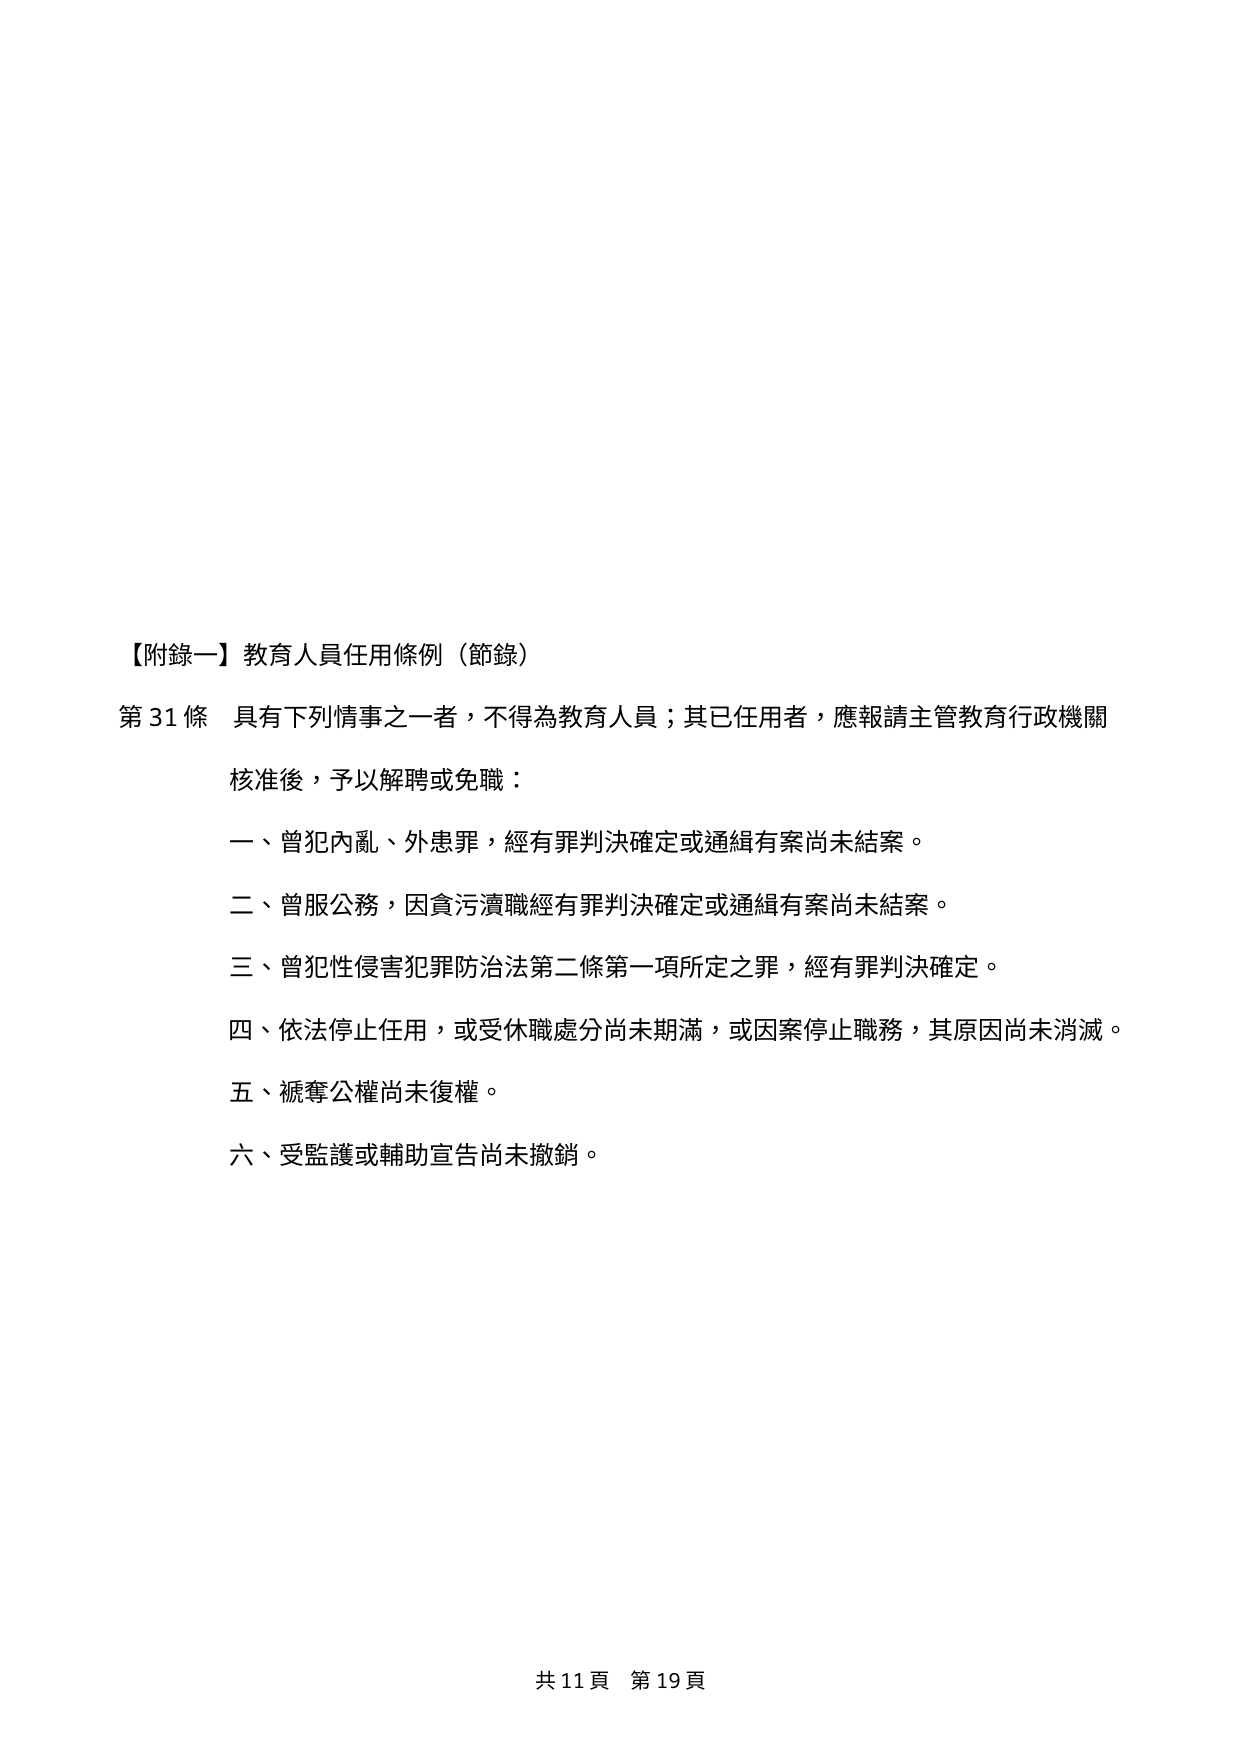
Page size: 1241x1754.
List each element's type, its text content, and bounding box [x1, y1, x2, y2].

text 四、依法停止任用，或受休職處分尚未期滿，或因案停止職務，其原因尚未消滅。 [229, 987, 1122, 1049]
text 第31條 具有下列情事之一者，不得為教育人員；其已任用者，應報請主管教育行政機關核准後，予以解聘或免職： [118, 674, 1122, 799]
text 六、受監護或輔助宣告尚未撤銷。 [118, 1112, 1122, 1174]
text 【附錄一】教育人員任用條例（節錄） [118, 612, 1122, 674]
text 一、曾犯內亂、外患罪，經有罪判決確定或通緝有案尚未結案。 [118, 799, 1122, 862]
text 二、曾服公務，因貪污瀆職經有罪判決確定或通緝有案尚未結案。 [118, 862, 1122, 924]
text 三、曾犯性侵害犯罪防治法第二條第一項所定之罪，經有罪判決確定。 [118, 924, 1122, 987]
text 五、褫奪公權尚未復權。 [118, 1049, 1122, 1112]
